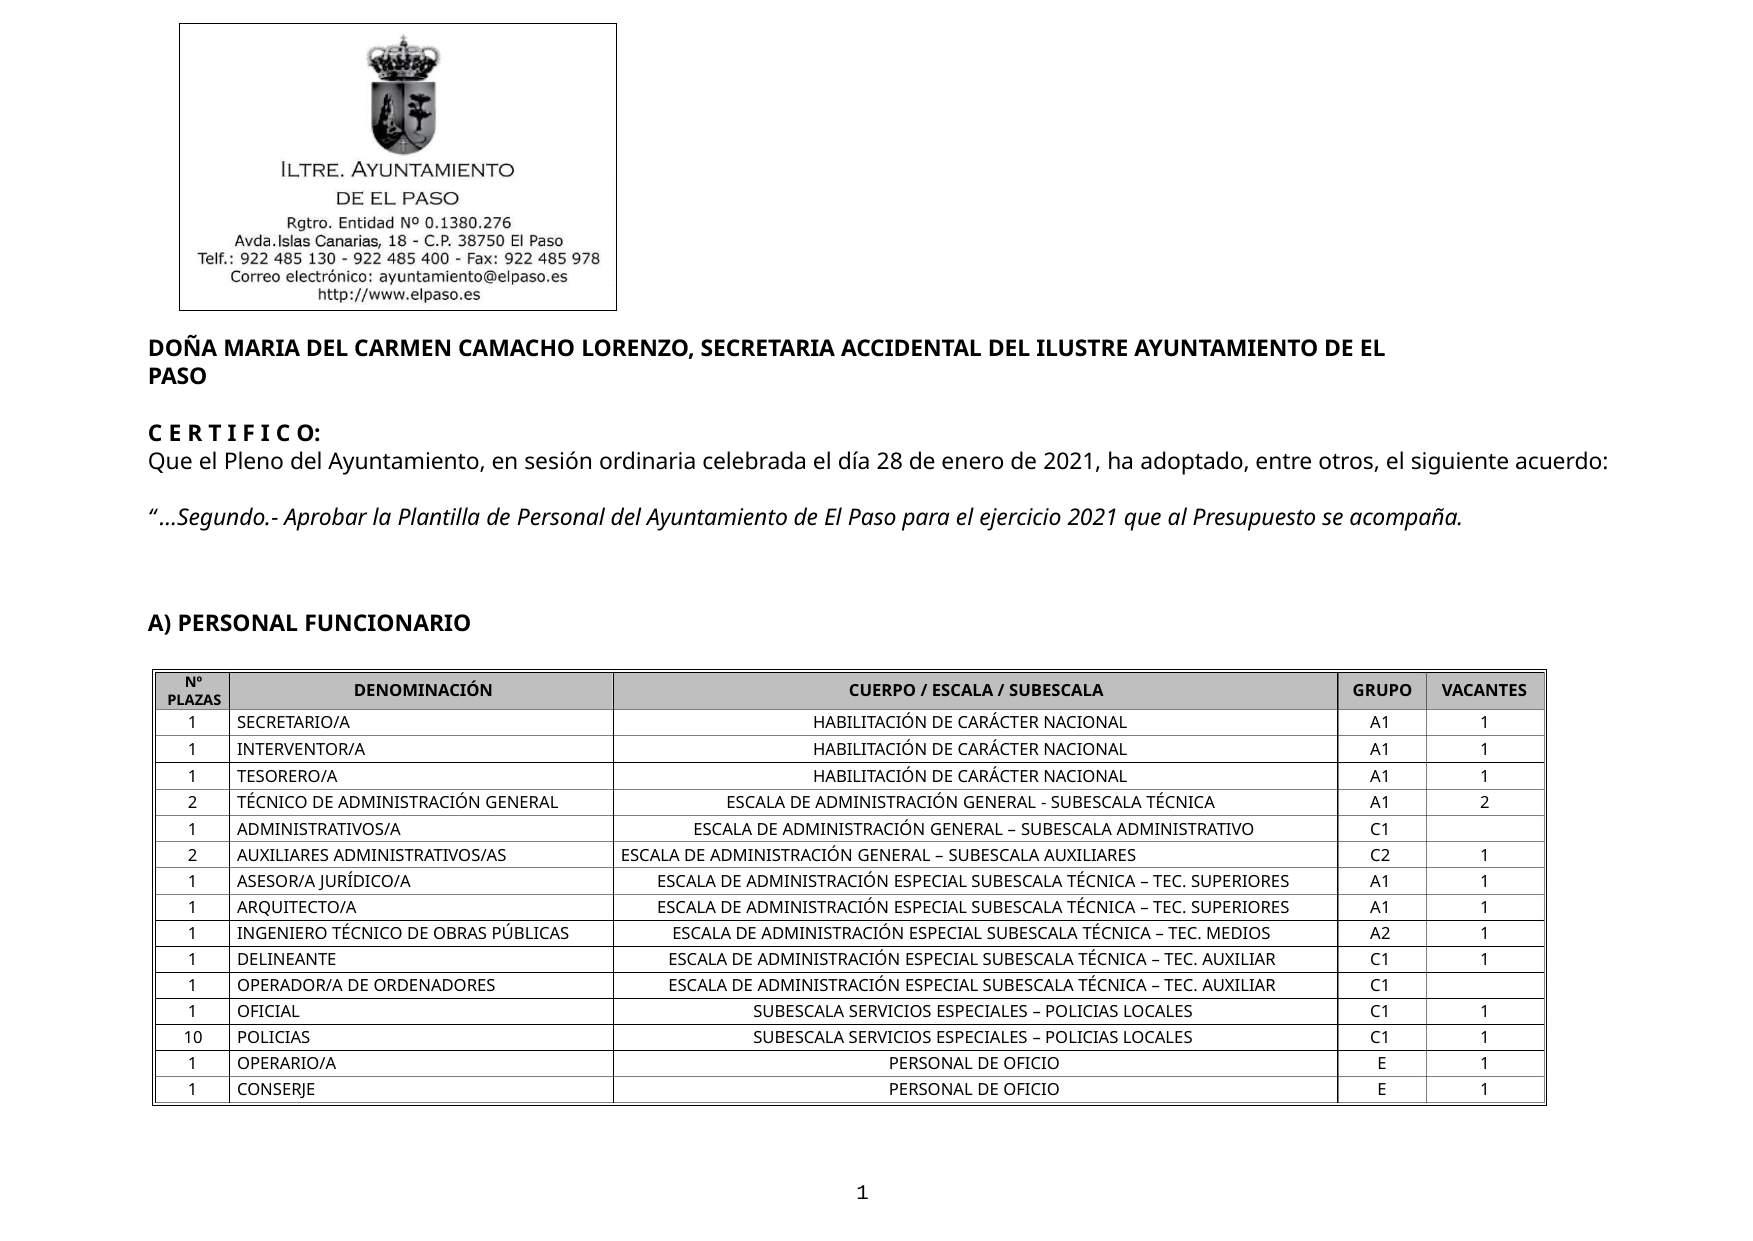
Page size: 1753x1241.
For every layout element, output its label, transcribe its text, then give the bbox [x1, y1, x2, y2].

text GRUPO [1352, 681, 1435, 701]
text 1 [1480, 1080, 1514, 1100]
text 1 [188, 897, 222, 917]
text A1 [1370, 766, 1418, 786]
picture [153, 670, 1546, 1105]
text ARQUITECTO/A [237, 897, 587, 917]
text CUERPO / ESCALA / SUBESCALA [849, 681, 1127, 701]
text 1 [188, 766, 222, 786]
text C1 [1370, 1002, 1418, 1022]
text A2 [1370, 923, 1418, 943]
text 2 [188, 845, 222, 865]
text 2 [1480, 793, 1514, 813]
text 1 [1480, 1053, 1514, 1073]
text SUBESCALA SERVICIOS ESPECIALES – POLICIAS LOCALES [753, 1028, 1319, 1048]
text 2 [188, 793, 222, 813]
text OPERARIO/A [237, 1053, 366, 1073]
text 1 [188, 923, 222, 943]
text 1 [188, 1002, 222, 1022]
text ESCALA DE ADMINISTRACIÓN GENERAL – SUBESCALA AUXILIARES [621, 845, 1319, 865]
text “ [148, 504, 159, 531]
text ESCALA DE ADMINISTRACIÓN ESPECIAL SUBESCALA TÉCNICA – TEC. SUPERIORES [657, 871, 1319, 891]
text ESCALA DE ADMINISTRACIÓN ESPECIAL SUBESCALA TÉCNICA – TEC. MEDIOS [672, 923, 1319, 943]
text PLAZAS [167, 691, 241, 708]
text ASESOR/A JURÍDICO/A [237, 871, 587, 891]
text A1 [1370, 712, 1418, 732]
text OPERADOR/A DE ORDENADORES [237, 975, 529, 995]
text ESCALA DE ADMINISTRACIÓN ESPECIAL SUBESCALA TÉCNICA – TEC. AUXILIAR [668, 976, 1319, 996]
text 1 [188, 949, 222, 969]
text INTERVENTOR/A [237, 739, 389, 759]
text TESORERO/A [237, 766, 364, 786]
text A1 [1370, 793, 1418, 813]
text C1 [1370, 1028, 1418, 1048]
text A1 [1370, 871, 1418, 891]
text INGENIERO TÉCNICO DE OBRAS PÚBLICAS [237, 923, 595, 943]
text 1 [1480, 923, 1514, 943]
text C1 [1370, 949, 1418, 969]
text 1 [1480, 1001, 1514, 1021]
text Nº [184, 673, 241, 691]
text 1 [1480, 712, 1514, 732]
picture [180, 24, 616, 310]
text VACANTES [1442, 681, 1553, 701]
text SUBESCALA SERVICIOS ESPECIALES – POLICIAS LOCALES [753, 1002, 1319, 1022]
text ESCALA DE ADMINISTRACIÓN GENERAL – SUBESCALA ADMINISTRATIVO [693, 819, 1319, 839]
text 1 [1480, 871, 1514, 891]
text C2 [1370, 845, 1418, 865]
text PERSONAL DE OFICIO [889, 1054, 1319, 1074]
text 1 [1480, 897, 1514, 917]
text ESCALA DE ADMINISTRACIÓN ESPECIAL SUBESCALA TÉCNICA – TEC. SUPERIORES [657, 897, 1319, 917]
text 1 [856, 1181, 894, 1204]
text ADMINISTRATIVOS/A [237, 819, 587, 839]
text A) PERSONAL FUNCIONARIO [148, 609, 483, 637]
text DELINEANTE [237, 949, 595, 969]
text Que el Pleno del Ayuntamiento, en sesión ordinaria celebrada el día 28 de enero de 2021, ha adoptado, entre otros, el siguiente acuerdo: [148, 448, 1698, 475]
text TÉCNICO DE ADMINISTRACIÓN GENERAL [237, 793, 587, 813]
text C1 [1370, 976, 1418, 996]
text 1 [188, 739, 222, 759]
text A1 [1370, 897, 1418, 917]
text 1 [1480, 1027, 1514, 1047]
text 1 [188, 712, 237, 732]
text 10 [183, 1027, 227, 1047]
text DENOMINACIÓN [354, 681, 514, 701]
text ESCALA DE ADMINISTRACIÓN GENERAL - SUBESCALA TÉCNICA [726, 793, 1319, 813]
text 1 [188, 1053, 222, 1073]
text HABILITACIÓN DE CARÁCTER NACIONAL [813, 712, 1162, 732]
text DOÑA MARIA DEL CARMEN CAMACHO LORENZO, SECRETARIA ACCIDENTAL DEL ILUSTRE AYUNTAMIENTO DE EL PASO [148, 334, 1431, 390]
text HABILITACIÓN DE CARÁCTER NACIONAL [813, 766, 1162, 786]
text SECRETARIO/A [237, 712, 514, 732]
text E [1377, 1079, 1411, 1099]
text OFICIAL [237, 1001, 529, 1021]
text CONSERJE [237, 1079, 347, 1099]
text 1 [1480, 845, 1514, 865]
text 1 [1480, 949, 1514, 969]
text HABILITACIÓN DE CARÁCTER NACIONAL [813, 739, 1162, 759]
text 1 [188, 976, 222, 996]
text 1 [188, 1079, 222, 1099]
text 1 [1480, 766, 1514, 786]
text …Segundo.- Aprobar la Plantilla de Personal del Ayuntamiento de El Paso para el ejercicio 2021 que al Presupuesto se acompaña. [159, 504, 1621, 531]
text E [1377, 1054, 1418, 1074]
text C E R T I F I C O: [148, 419, 1431, 447]
text C1 [1370, 819, 1418, 839]
text AUXILIARES ADMINISTRATIVOS/AS [237, 845, 587, 865]
text 1 [188, 871, 222, 891]
text POLICIAS [237, 1027, 336, 1047]
text ESCALA DE ADMINISTRACIÓN ESPECIAL SUBESCALA TÉCNICA – TEC. AUXILIAR [668, 949, 1319, 969]
text 1 [188, 819, 222, 839]
text 1 [1480, 739, 1514, 759]
text A1 [1370, 739, 1418, 759]
text PERSONAL DE OFICIO [889, 1079, 1087, 1099]
